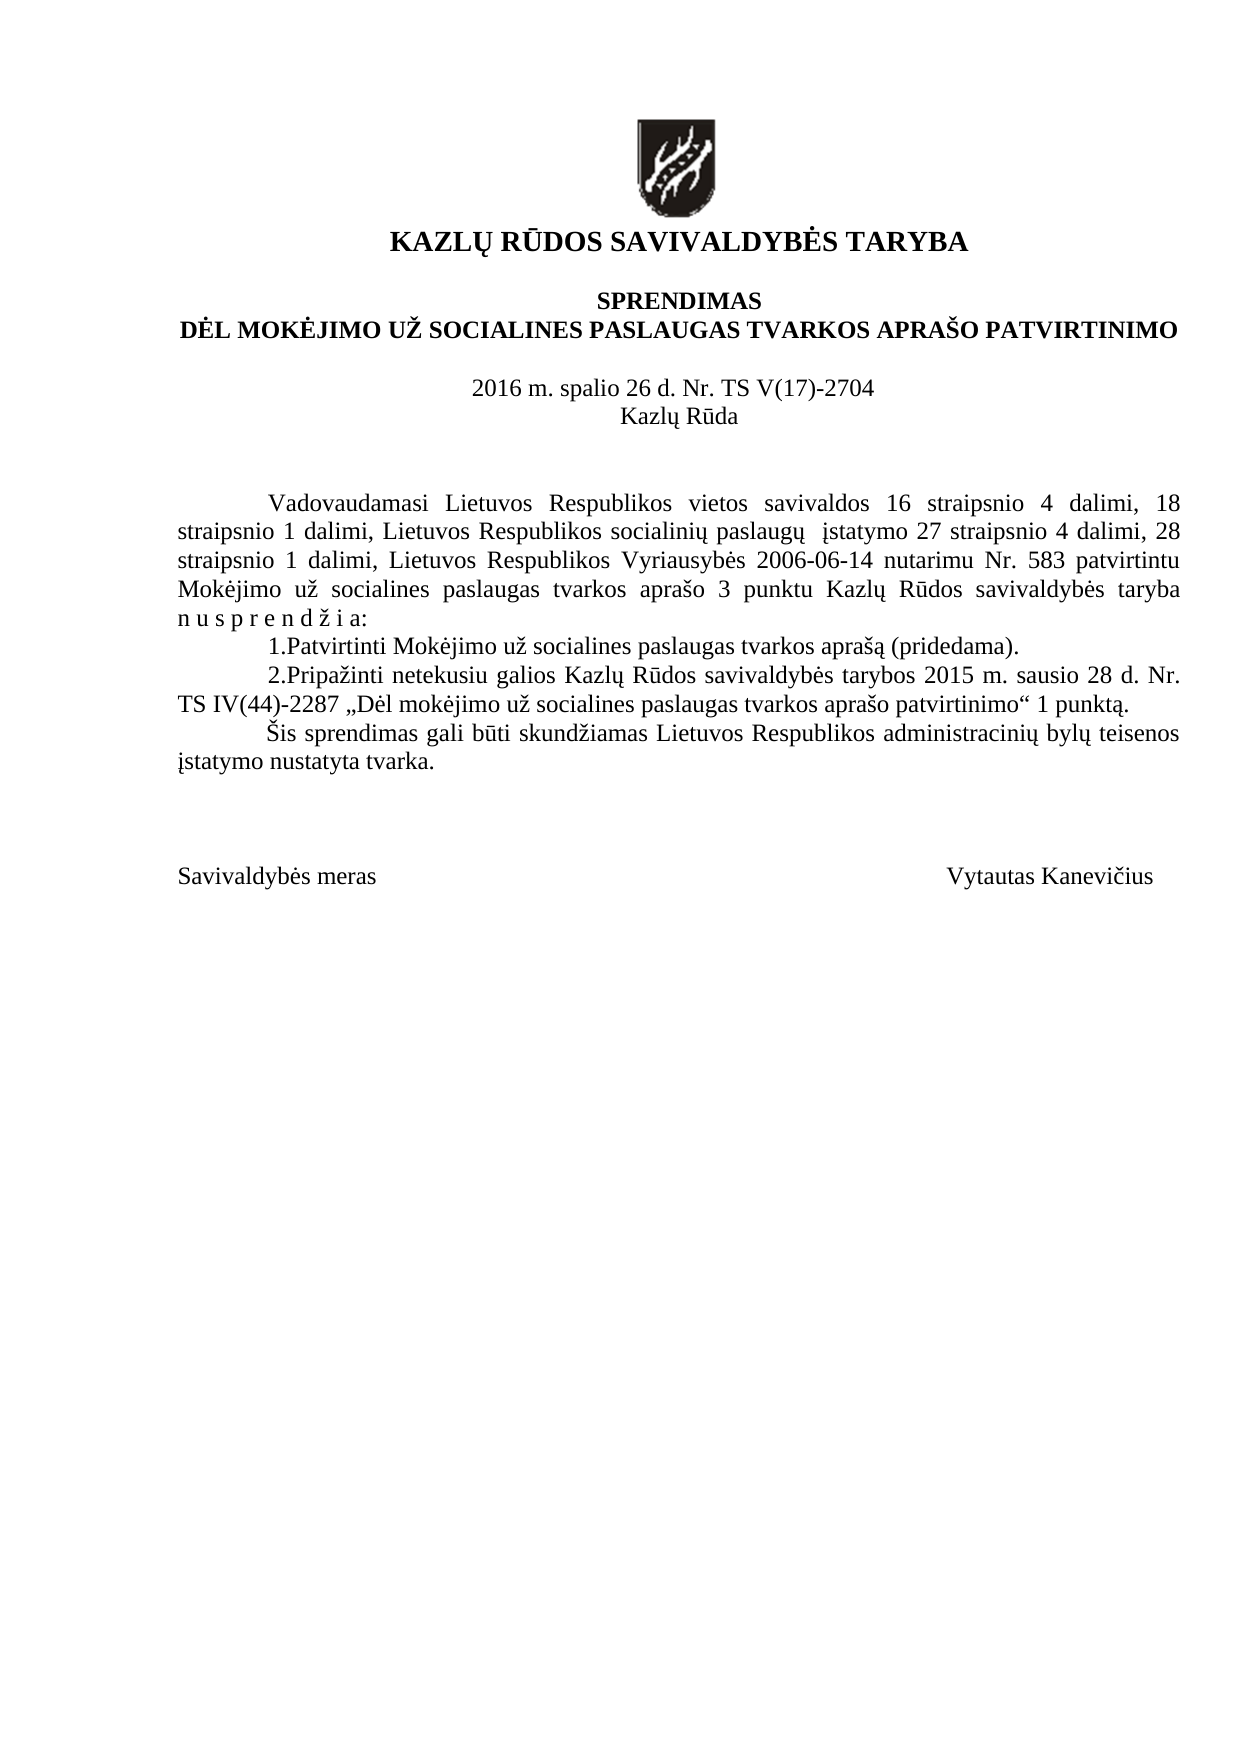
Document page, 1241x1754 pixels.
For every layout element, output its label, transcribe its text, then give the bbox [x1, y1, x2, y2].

text KAZLŲ RŪDOS SAVIVALDYBĖS TARYBA [177, 224, 1181, 258]
text Kazlų Rūda [177, 401, 1181, 430]
text 2.Pripažinti netekusiu galios Kazlų Rūdos savivaldybės tarybos 2015 m. sausio 28 d. Nr. TS IV(44)-2287 „Dėl mokėjimo už socialines paslaugas tvarkos aprašo patvirtinimo“ 1 punktą. [177, 660, 1181, 718]
text DĖL MOKĖJIMO UŽ SOCIALINES PASLAUGAS TVARKOS APRAŠO PATVIRTINIMO [177, 315, 1181, 344]
text Vadovaudamasi Lietuvos Respublikos vietos savivaldos 16 straipsnio 4 dalimi, 18 straipsnio 1 dalimi, Lietuvos Respublikos socialinių paslaugų įstatymo 27 straipsnio 4 dalimi, 28 straipsnio 1 dalimi, Lietuvos Respublikos Vyriausybės 2006-06-14 nutarimu Nr. 583 patvirtintu Mokėjimo už socialines paslaugas tvarkos aprašo 3 punktu Kazlų Rūdos savivaldybės taryba n u s p r e n d ž i a: [177, 488, 1181, 631]
text 1.Patvirtinti Mokėjimo už socialines paslaugas tvarkos aprašą (pridedama). [177, 631, 1181, 660]
text SPRENDIMAS [177, 286, 1181, 315]
text Šis sprendimas gali būti skundžiamas Lietuvos Respublikos administracinių bylų teisenos įstatymo nustatyta tvarka. [177, 718, 1181, 775]
text 2016 m. spalio 26 d. Nr. TS V(17)-2704 [177, 373, 1181, 401]
text Savivaldybės meras Vytautas Kanevičius [177, 861, 1181, 890]
